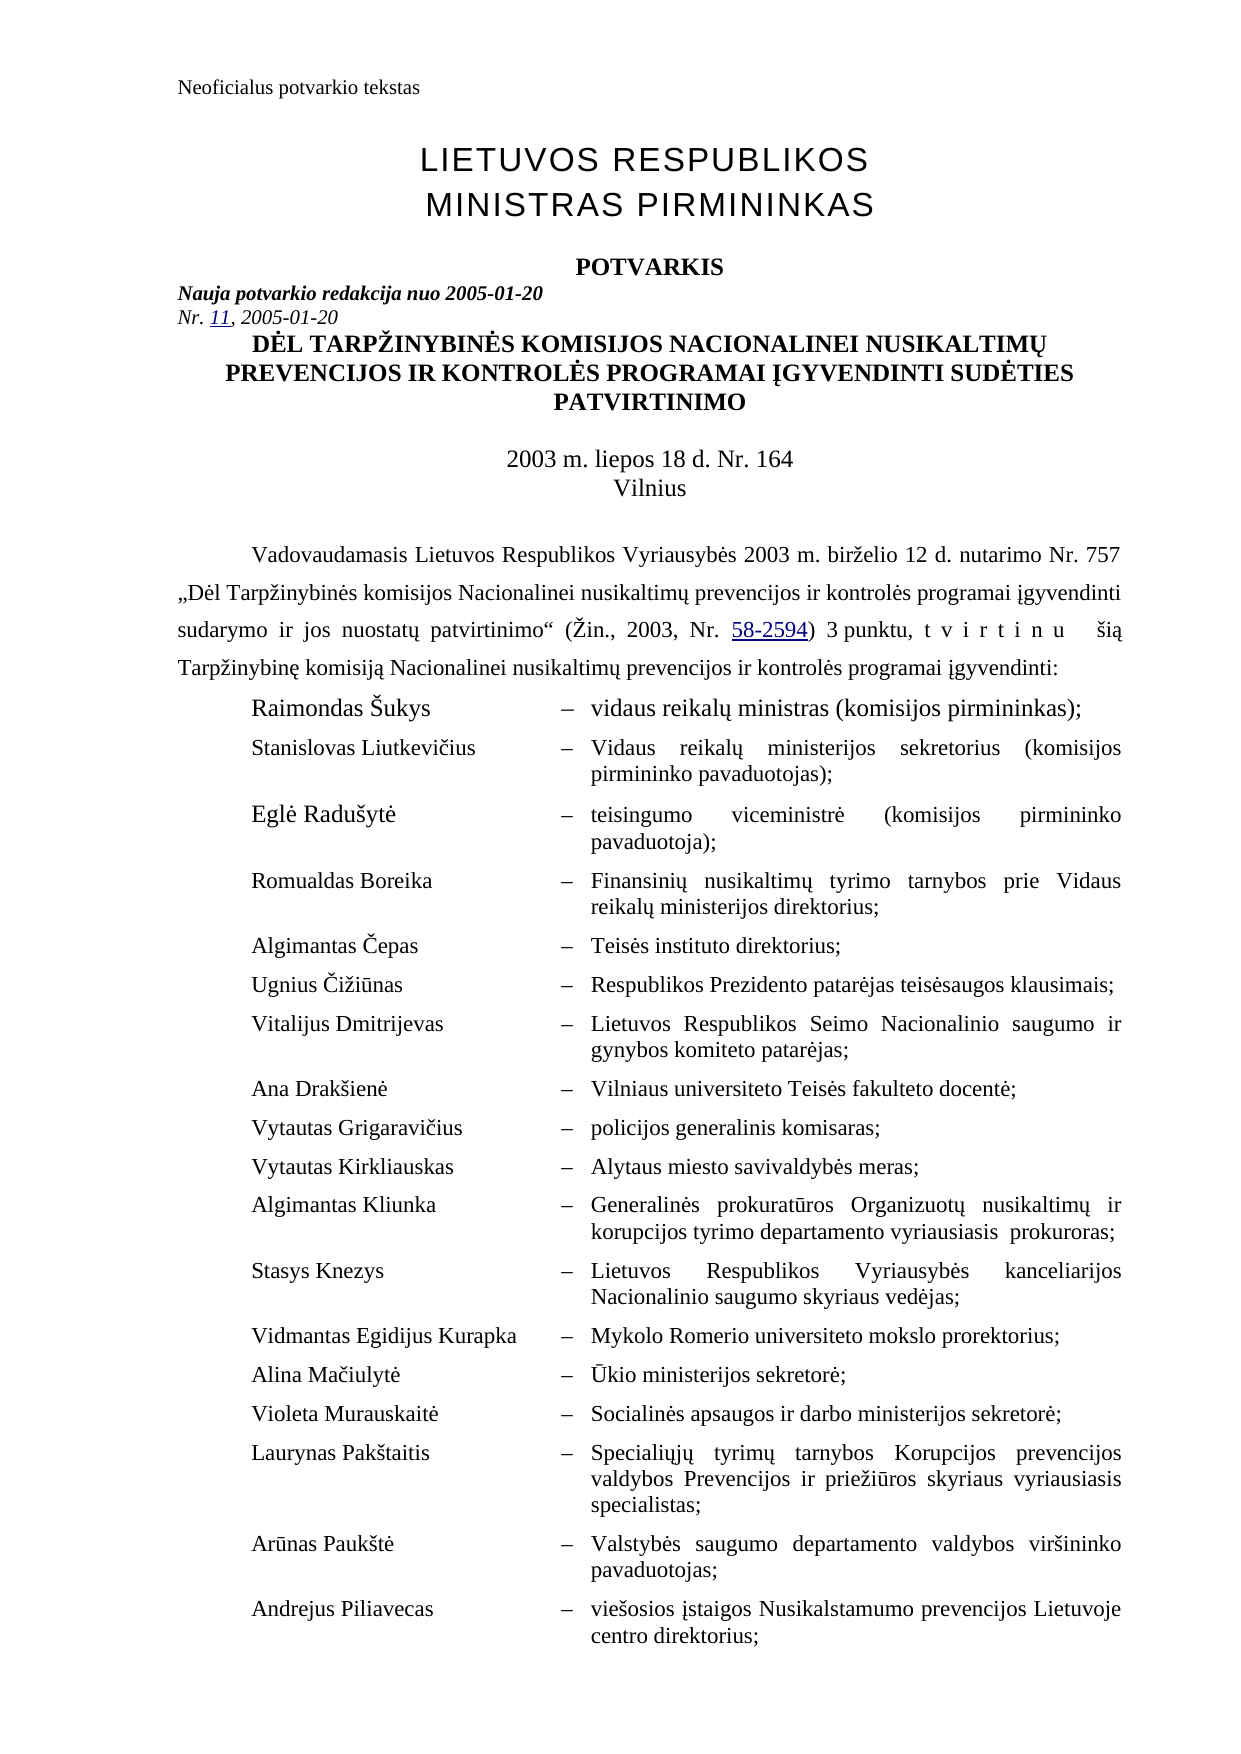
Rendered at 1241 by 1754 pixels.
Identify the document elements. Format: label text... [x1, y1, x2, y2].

text Vidmantas Egidijus Kurapka – Mykolo Romerio universiteto mokslo prorektorius; [251, 1322, 1122, 1348]
text Raimondas Šukys – vidaus reikalų ministras (komisijos pirmininkas); [251, 693, 1122, 722]
text Vadovaudamasis Lietuvos Respublikos Vyriausybės 2003 m. birželio 12 d. nutarimo Nr. 757 „Dėl Tarpžinybinės komisijos Nacionalinei nusikaltimų prevencijos ir kontrolės programai įgyvendinti sudarymo ir jos nuostatų patvirtinimo“ (Žin., 2003, Nr. 58-2594) 3 punktu, tvirtinu šią Tarpžinybinę komisiją Nacionalinei nusikaltimų prevencijos ir kontrolės programai įgyvendinti: [177, 530, 1122, 680]
text Andrejus Piliavecas – viešosios įstaigos Nusikalstamumo prevencijos Lietuvoje centro direktorius; [251, 1595, 1122, 1648]
text Laurynas Pakštaitis – Specialiųjų tyrimų tarnybos Korupcijos prevencijos valdybos Prevencijos ir priežiūros skyriaus vyriausiasis specialistas; [251, 1438, 1122, 1518]
subtitle Neoficialus potvarkio tekstas [177, 75, 1122, 99]
text Vitalijus Dmitrijevas – Lietuvos Respublikos Seimo Nacionalinio saugumo ir gynybos komiteto patarėjas; [251, 1010, 1122, 1062]
text Eglė Radušytė – teisingumo viceministrė (komisijos pirmininko pavaduotoja); [251, 799, 1122, 854]
text Alina Mačiulytė – Ūkio ministerijos sekretorė; [251, 1361, 1122, 1387]
text Ana Drakšienė – Vilniaus universiteto Teisės fakulteto docentė; [251, 1075, 1122, 1101]
text Nr. 11, 2005-01-20 [177, 305, 1122, 329]
text Vilnius [177, 473, 1122, 502]
text Stasys Knezys – Lietuvos Respublikos Vyriausybės kanceliarijos Nacionalinio saugumo skyriaus vedėjas; [251, 1257, 1122, 1309]
text Vytautas Grigaravičius – policijos generalinis komisaras; [251, 1114, 1122, 1140]
subtitle LIETUVOS RESPUBLIKOS [177, 140, 1122, 179]
text 2003 m. liepos 18 d. Nr. 164 [177, 444, 1122, 473]
text Violeta Murauskaitė – Socialinės apsaugos ir darbo ministerijos sekretorė; [251, 1400, 1122, 1426]
text Algimantas Čepas – Teisės instituto direktorius; [251, 932, 1122, 958]
text Romualdas Boreika – Finansinių nusikaltimų tyrimo tarnybos prie Vidaus reikalų ministerijos direktorius; [251, 867, 1122, 919]
subtitle Nauja potvarkio redakcija nuo 2005-01-20 [177, 281, 1122, 305]
subtitle POTVARKIS [177, 252, 1122, 281]
text Ugnius Čižiūnas – Respublikos Prezidento patarėjas teisėsaugos klausimais; [251, 971, 1122, 997]
text Arūnas Paukštė – Valstybės saugumo departamento valdybos viršininko pavaduotojas; [251, 1530, 1122, 1583]
text Vytautas Kirkliauskas – Alytaus miesto savivaldybės meras; [251, 1153, 1122, 1179]
subtitle DĖL Tarpžinybinės komisijos nacionalinei nusikaltimų prevencijos ir kontrolės programai įgyvendinti sudėties patvirtinimo [207, 329, 1093, 415]
text Algimantas Kliunka – Generalinės prokuratūros Organizuotų nusikaltimų ir korupcijos tyrimo departamento vyriausiasis prokuroras; [251, 1192, 1122, 1244]
subtitle MINISTRAS PIRMININKAS [177, 185, 1122, 223]
text Stanislovas Liutkevičius – Vidaus reikalų ministerijos sekretorius (komisijos pirmininko pavaduotojas); [251, 734, 1122, 787]
